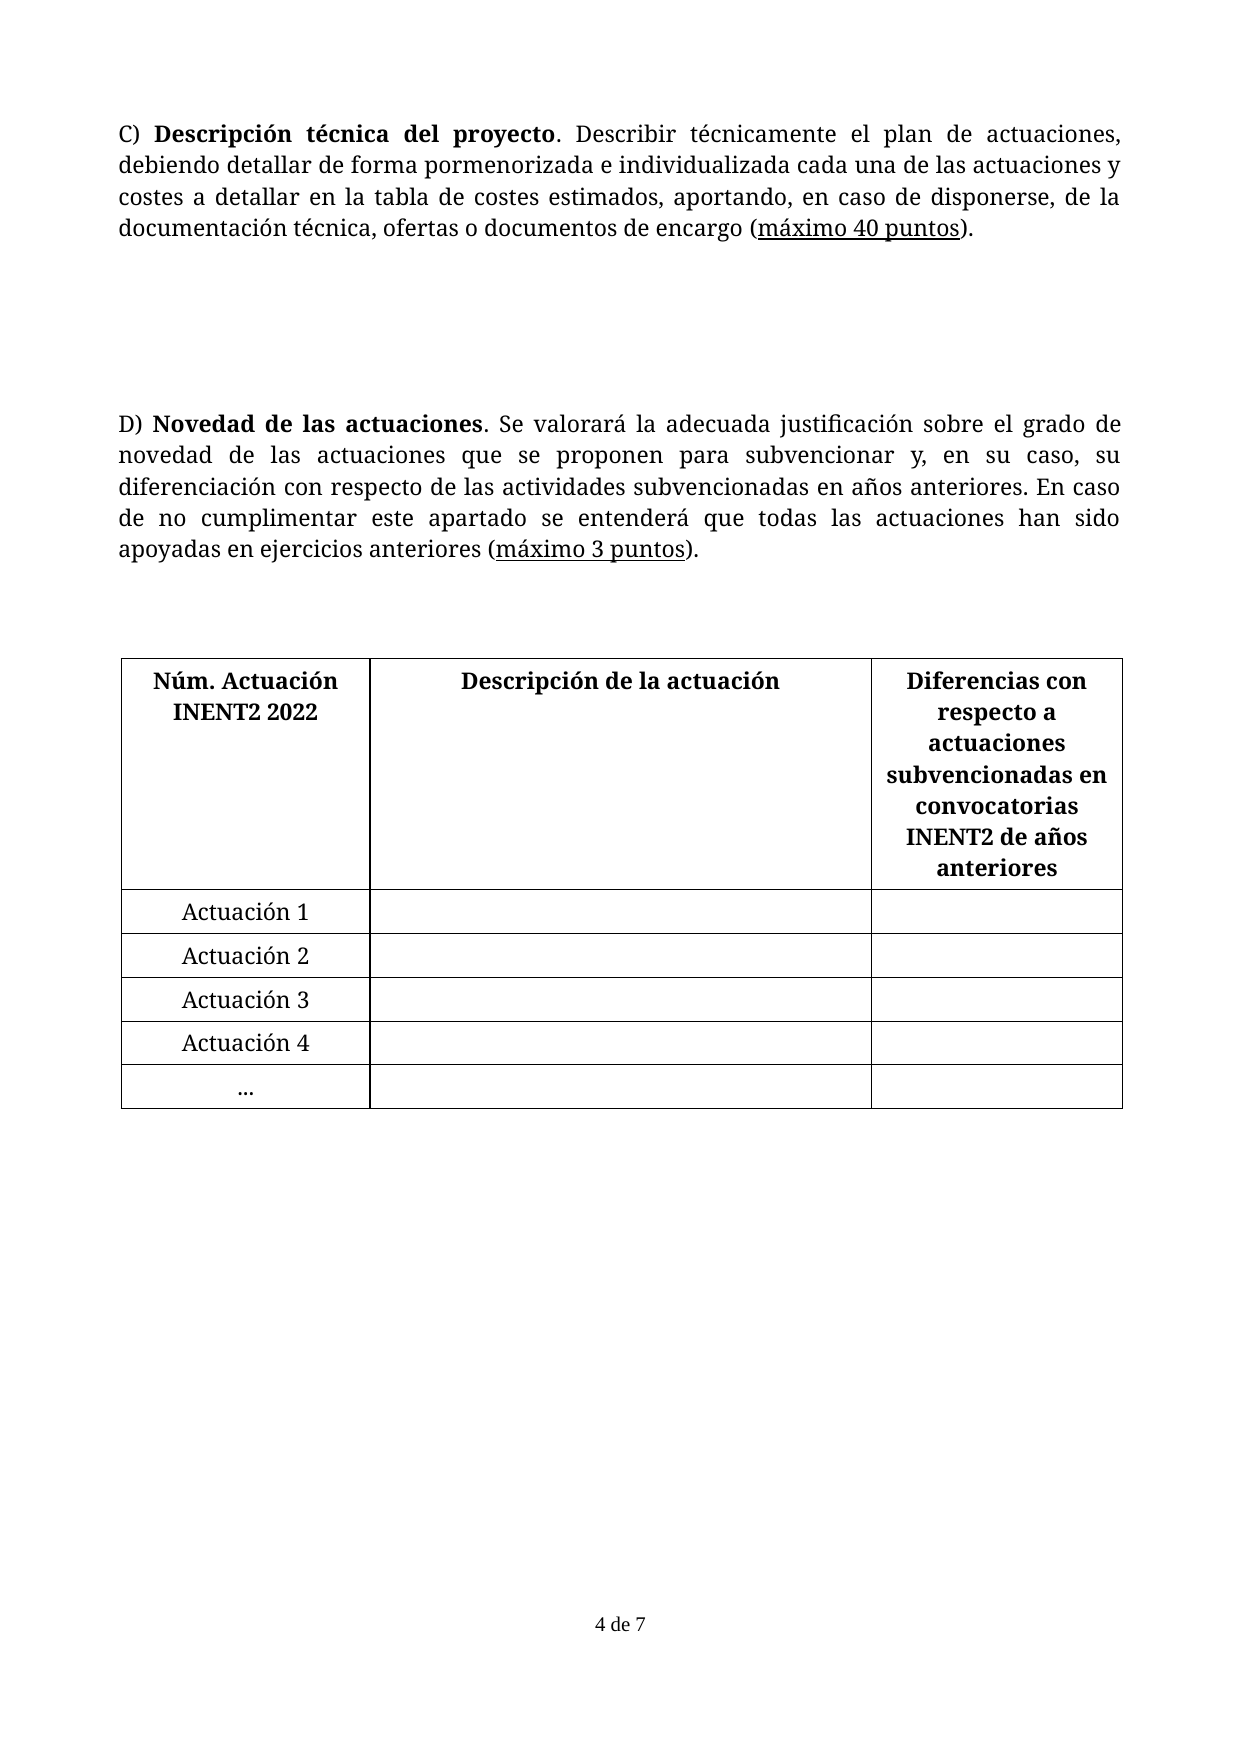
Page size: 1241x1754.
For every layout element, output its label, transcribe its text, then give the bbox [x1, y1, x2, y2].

table_header Diferencias con respecto a actuaciones subvencionadas en convocatorias INENT2 de años anteriores [872, 659, 1122, 889]
table_cell [371, 1065, 871, 1108]
table_cell [872, 1065, 1122, 1108]
table_cell [872, 890, 1122, 933]
table_cell [371, 1022, 871, 1064]
table_cell Actuación 1 [122, 890, 369, 933]
table_cell ... [122, 1065, 369, 1108]
table_cell [872, 1022, 1122, 1064]
table_cell Actuación 4 [122, 1022, 369, 1064]
table_cell [872, 934, 1122, 977]
table_cell Actuación 2 [122, 934, 369, 977]
table_cell [371, 978, 871, 1021]
table_header Descripción de la actuación [371, 659, 871, 889]
table_cell [371, 934, 871, 977]
table_cell Actuación 3 [122, 978, 369, 1021]
text D) Novedad de las actuaciones. Se valorará la adecuada justificación sobre el grado de novedad de las actuaciones que se proponen para subvencionar y, en su caso, su diferenciación con respecto de las actividades subvencionadas en años anteriores. En caso de no cumplimentar este apartado se entenderá que todas las actuaciones han sido apoyadas en ejercicios anteriores (máximo 3 puntos). [118, 408, 1122, 564]
table_header Núm. Actuación INENT2 2022 [122, 659, 369, 889]
table_cell [872, 978, 1122, 1021]
table_cell [371, 890, 871, 933]
text C) Descripción técnica del proyecto. Describir técnicamente el plan de actuaciones, debiendo detallar de forma pormenorizada e individualizada cada una de las actuaciones y costes a detallar en la tabla de costes estimados, aportando, en caso de disponerse, de la documentación técnica, ofertas o documentos de encargo (máximo 40 puntos). [118, 118, 1122, 243]
